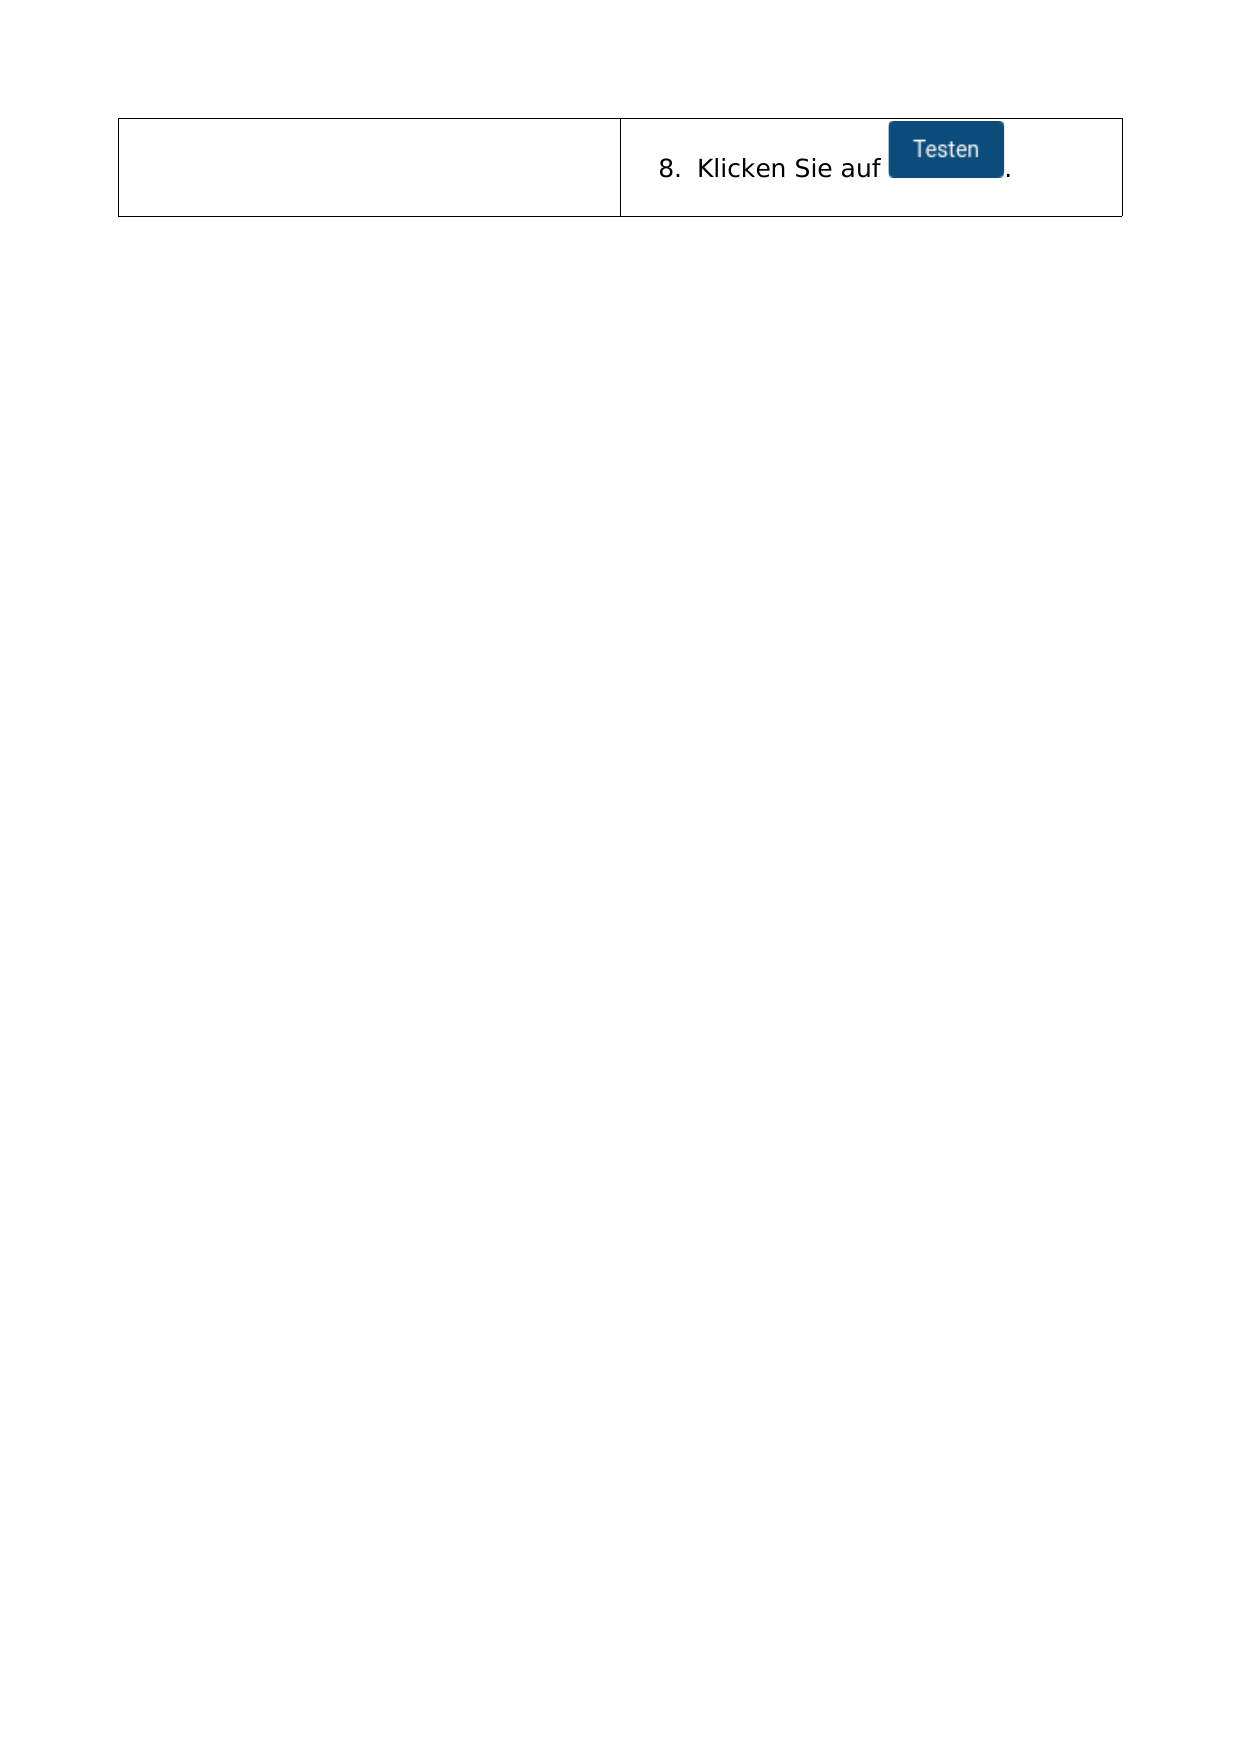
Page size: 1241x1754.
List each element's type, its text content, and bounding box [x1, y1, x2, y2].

picture [888, 121, 1005, 178]
table_header Gehen Sie wie folgt vor: Nehmen Sie alle erforderlichen Änderungen im Routing-Plan vor. Lesen Sie dazu den Artikel Ausgehende Routen einrichten. Aktivieren Sie alle erforderlichen Regeln. Übernehmen Sie die Einstellungen mit . Klappen Sie das Widget Routen-Test per Klick aus. Geben Sie als Quellnummer eine interne Durchwahl ein. Geben Sie die gewünschte Zielnummer ein. Beachten Sie dabei die interne Vorgabe zur Amtskennziffer. Weisen Sie dem Anruf ein Datum und eine Uhrzeit zu. Klicken Sie auf . [621, 119, 1122, 216]
table_header [119, 119, 620, 216]
